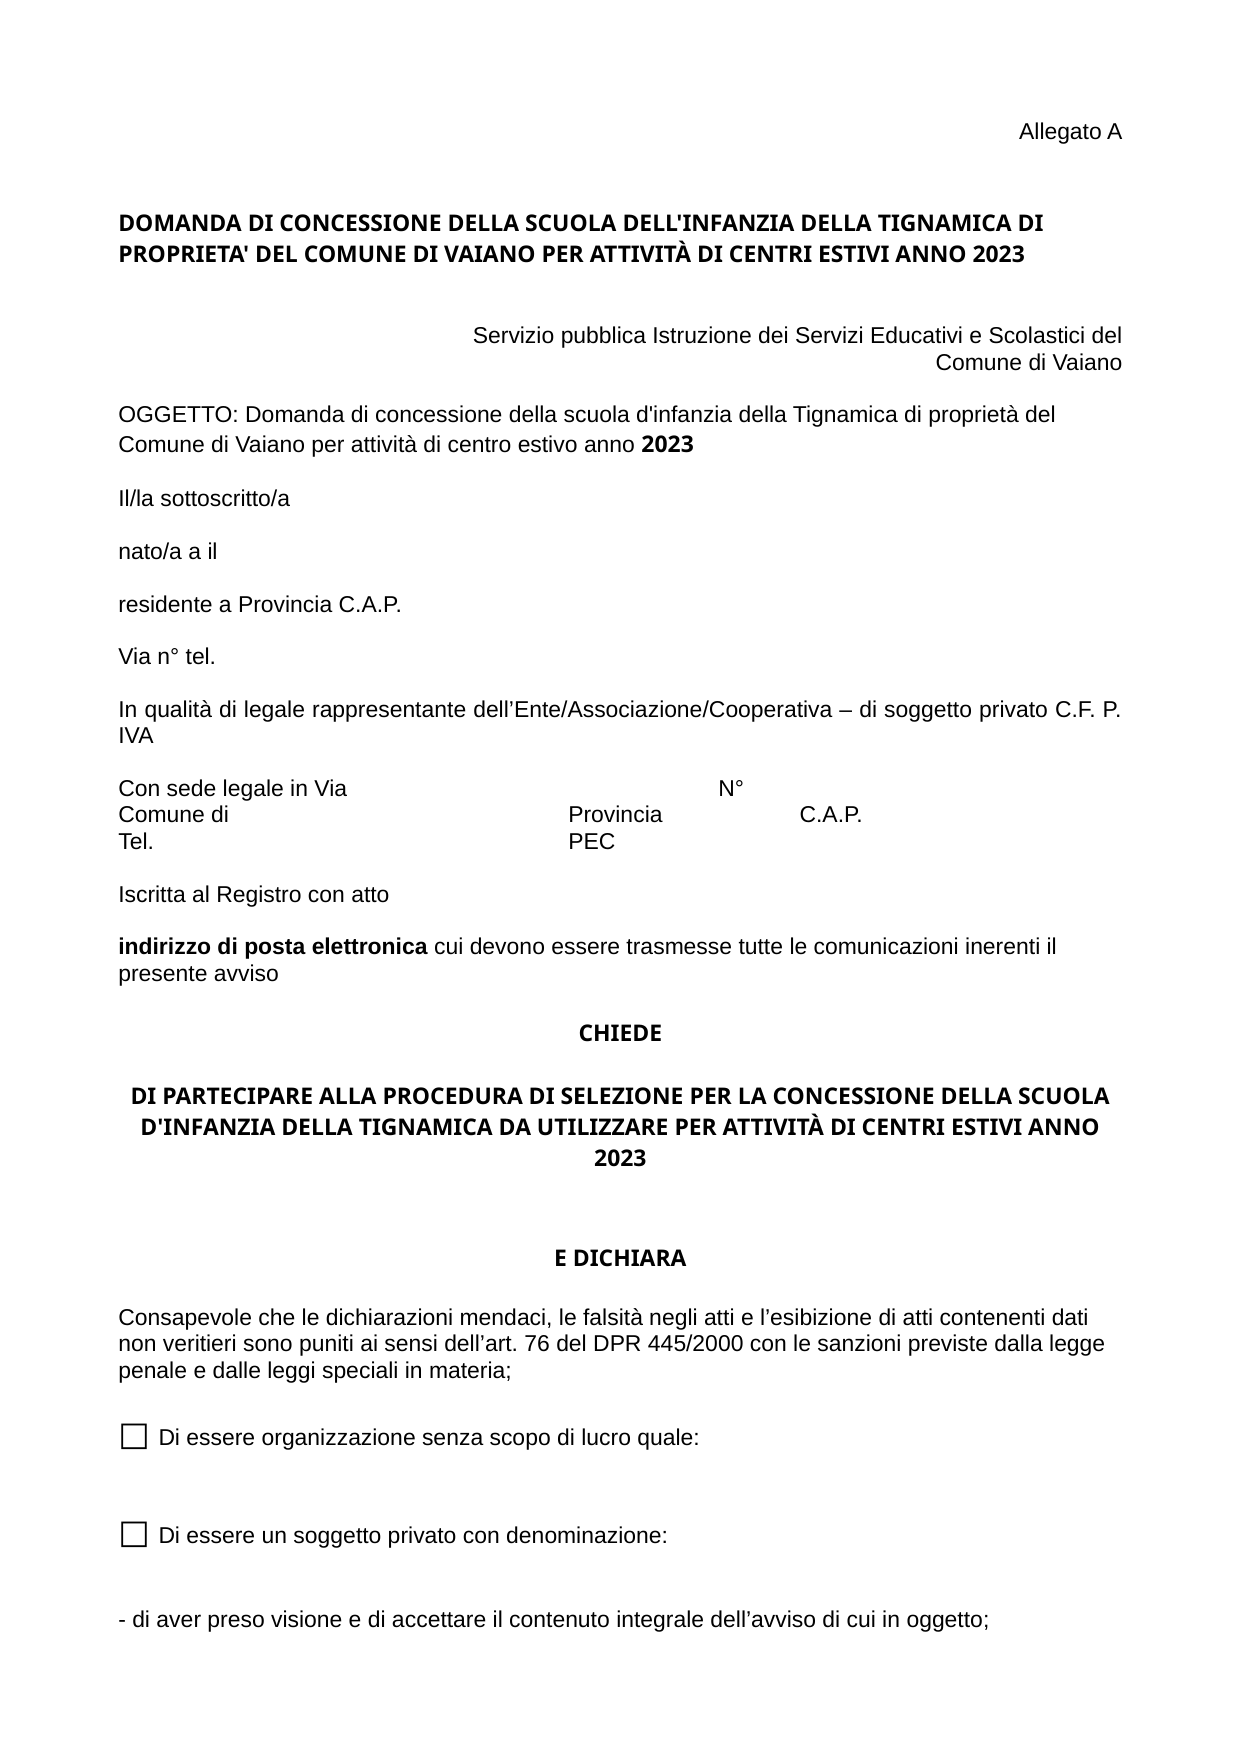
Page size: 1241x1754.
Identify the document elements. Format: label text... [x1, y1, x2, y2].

text DOMANDA DI CONCESSIONE DELLA SCUOLA DELL'INFANZIA DELLA TIGNAMICA DI PROPRIETA' DEL COMUNE DI VAIANO PER ATTIVITÀ DI CENTRI ESTIVI ANNO 2023 [118, 207, 1122, 269]
text indirizzo di posta elettronica cui devono essere trasmesse tutte le comunicazioni inerenti il [118, 933, 1122, 959]
text Comune di Vaiano [118, 348, 1122, 375]
text Con sede legale in Via N° [118, 775, 1122, 801]
text E DICHIARA [118, 1242, 1122, 1273]
text □ Di essere un soggetto privato con denominazione: [118, 1508, 1122, 1553]
text residente a Provincia C.A.P. [118, 591, 1122, 617]
text penale e dalle leggi speciali in materia; [118, 1357, 1122, 1383]
text OGGETTO: Domanda di concessione della scuola d'infanzia della Tignamica di proprietà del Comune di Vaiano per attività di centro estivo anno 2023 [118, 401, 1122, 459]
text Via n° tel. [118, 643, 1122, 670]
text DI PARTECIPARE ALLA PROCEDURA DI SELEZIONE PER LA CONCESSIONE DELLA SCUOLA D'INFANZIA DELLA TIGNAMICA DA UTILIZZARE PER ATTIVITÀ DI CENTRI ESTIVI ANNO 2023 [118, 1080, 1122, 1173]
text - di aver preso visione e di accettare il contenuto integrale dell’avviso di cui in oggetto; [118, 1606, 1122, 1632]
text CHIEDE [118, 1017, 1122, 1048]
text □ Di essere organizzazione senza scopo di lucro quale: [118, 1409, 1122, 1455]
text Iscritta al Registro con atto [118, 881, 1122, 907]
text In qualità di legale rappresentante dell’Ente/Associazione/Cooperativa – di soggetto privato C.F. P. IVA [118, 696, 1122, 749]
text Servizio pubblica Istruzione dei Servizi Educativi e Scolastici del [118, 322, 1122, 348]
text Comune di Provincia C.A.P. [118, 801, 1122, 828]
text Tel. PEC [118, 828, 1122, 854]
text non veritieri sono puniti ai sensi dell’art. 76 del DPR 445/2000 con le sanzioni previste dalla legge [118, 1330, 1122, 1357]
text presente avviso [118, 959, 1122, 986]
text nato/a a il [118, 538, 1122, 564]
text Consapevole che le dichiarazioni mendaci, le falsità negli atti e l’esibizione di atti contenenti dati [118, 1304, 1122, 1330]
text Allegato A [118, 118, 1122, 144]
text Il/la sottoscritto/a [118, 485, 1122, 512]
